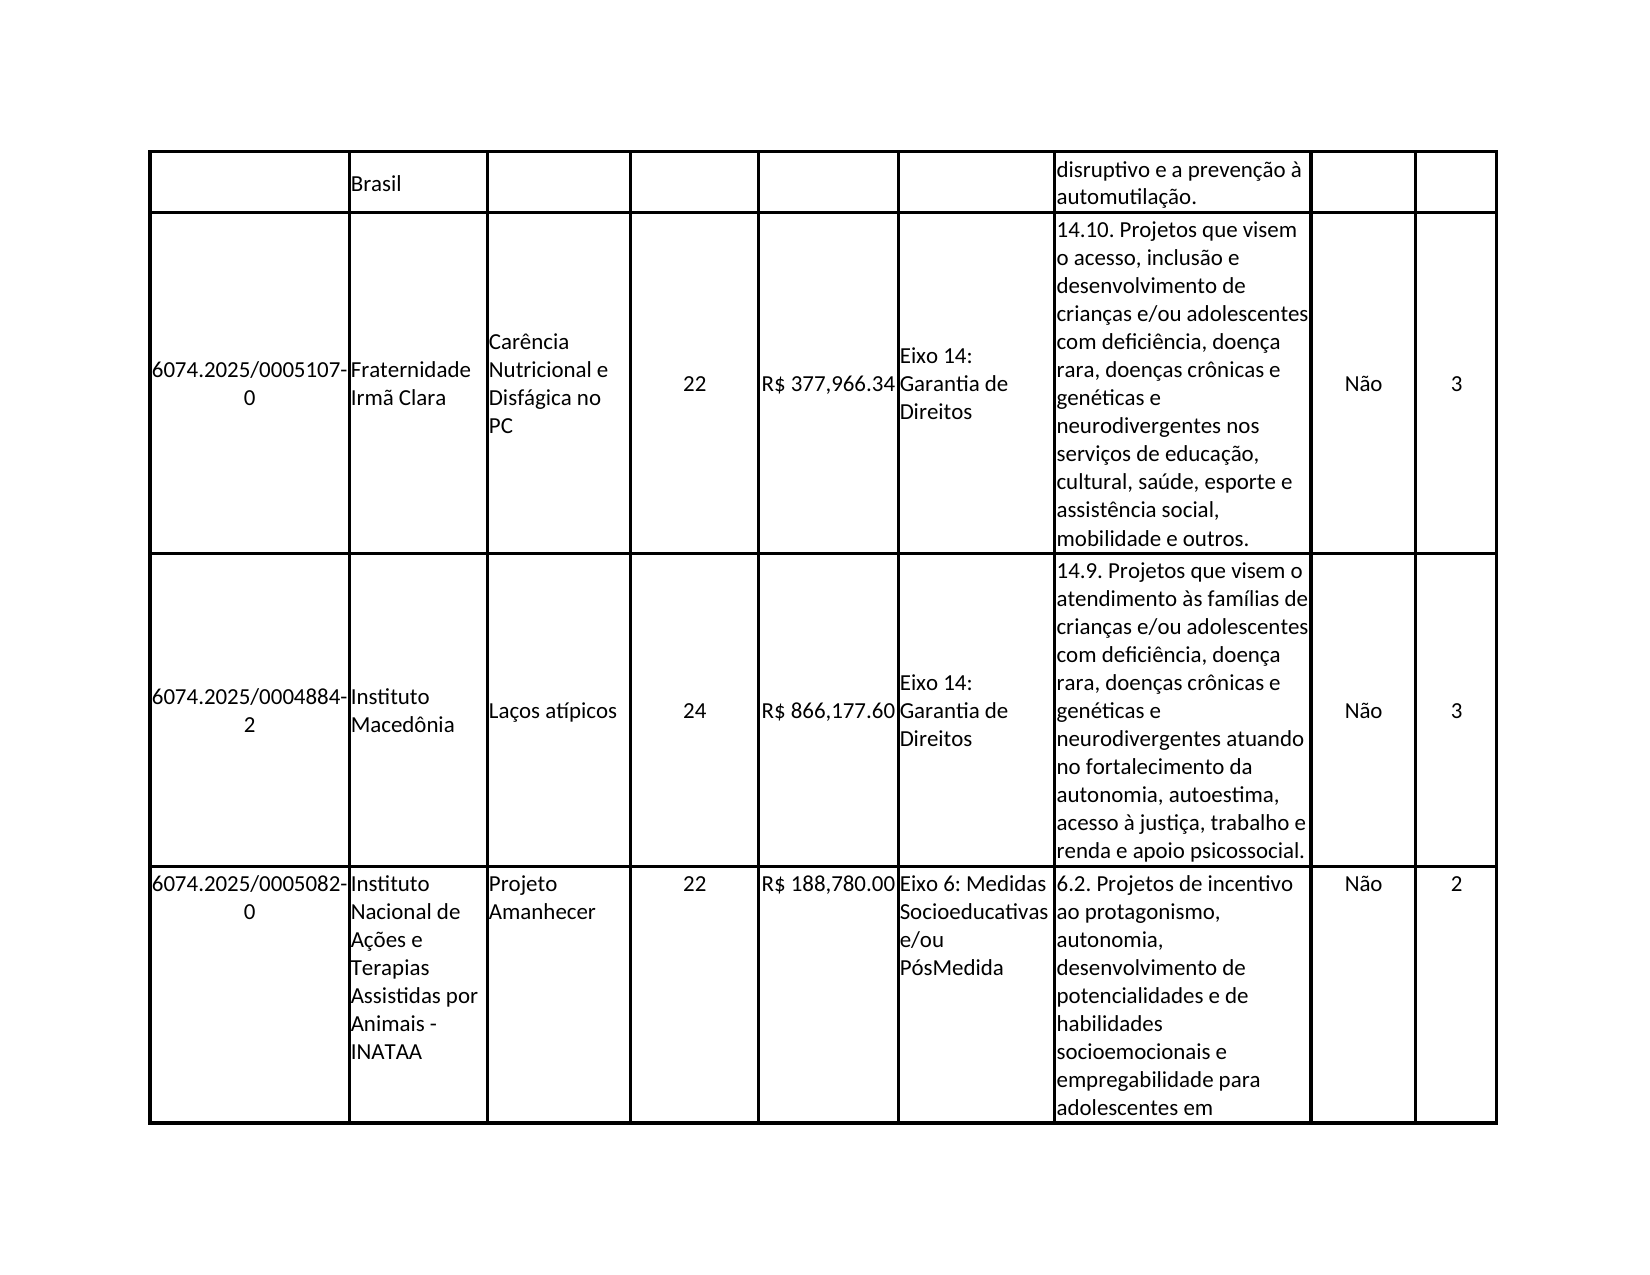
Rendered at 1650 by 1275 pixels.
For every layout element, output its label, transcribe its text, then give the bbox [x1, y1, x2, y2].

table_cell 14.10. Projetos que visem o acesso, inclusão e desenvolvimento de crianças e/ou adolescentes com deficiência, doença rara, doenças crônicas e genéticas e neurodivergentes nos serviços de educação, cultural, saúde, esporte e assistência social, mobilidade e outros. [1056, 214, 1309, 552]
table_cell 6.2. Projetos de incentivo ao protagonismo, autonomia, desenvolvimento de potencialidades e de habilidades socioemocionais e empregabilidade para adolescentes em [1056, 868, 1309, 1121]
table_cell 22 [632, 868, 757, 1121]
table_cell [152, 153, 348, 211]
table_cell 3 [1417, 555, 1495, 864]
table_cell [900, 153, 1053, 211]
table_cell Não [1313, 868, 1414, 1121]
table_cell Instituto Nacional de Ações e Terapias Assistidas por Animais - INATAA [351, 868, 486, 1121]
table_cell [760, 153, 897, 211]
table_cell Não [1313, 214, 1414, 552]
table_cell Não [1313, 555, 1414, 864]
table_cell R$ 188,780.00 [760, 868, 897, 1121]
table_cell Eixo 6: Medidas Socioeducativas e/ou PósMedida [900, 868, 1053, 1121]
table_cell 2 [1417, 868, 1495, 1121]
table_cell 6074.2025/0004884-2 [152, 555, 348, 864]
table_cell disruptivo e a prevenção à automutilação. [1056, 153, 1309, 211]
table_cell Eixo 14: Garantia de Direitos [900, 214, 1053, 552]
table_cell R$ 866,177.60 [760, 555, 897, 864]
table_cell Eixo 14: Garantia de Direitos [900, 555, 1053, 864]
table_cell 22 [632, 214, 757, 552]
table_cell 3 [1417, 214, 1495, 552]
table_cell Brasil [351, 153, 486, 211]
table_cell 14.9. Projetos que visem o atendimento às famílias de crianças e/ou adolescentes com deficiência, doença rara, doenças crônicas e genéticas e neurodivergentes atuando no fortalecimento da autonomia, autoestima, acesso à justiça, trabalho e renda e apoio psicossocial. [1056, 555, 1309, 864]
table_cell 6074.2025/0005107-0 [152, 214, 348, 552]
table_cell [632, 153, 757, 211]
table_cell 6074.2025/0005082-0 [152, 868, 348, 1121]
table_cell [1417, 153, 1495, 211]
table_cell Laços atípicos [489, 555, 629, 864]
table_cell Projeto Amanhecer [489, 868, 629, 1121]
table_cell [1313, 153, 1414, 211]
table_cell R$ 377,966.34 [760, 214, 897, 552]
table_cell [489, 153, 629, 211]
table_cell Fraternidade Irmã Clara [351, 214, 486, 552]
table_cell 24 [632, 555, 757, 864]
table_cell Carência Nutricional e Disfágica no PC [489, 214, 629, 552]
table_cell Instituto Macedônia [351, 555, 486, 864]
